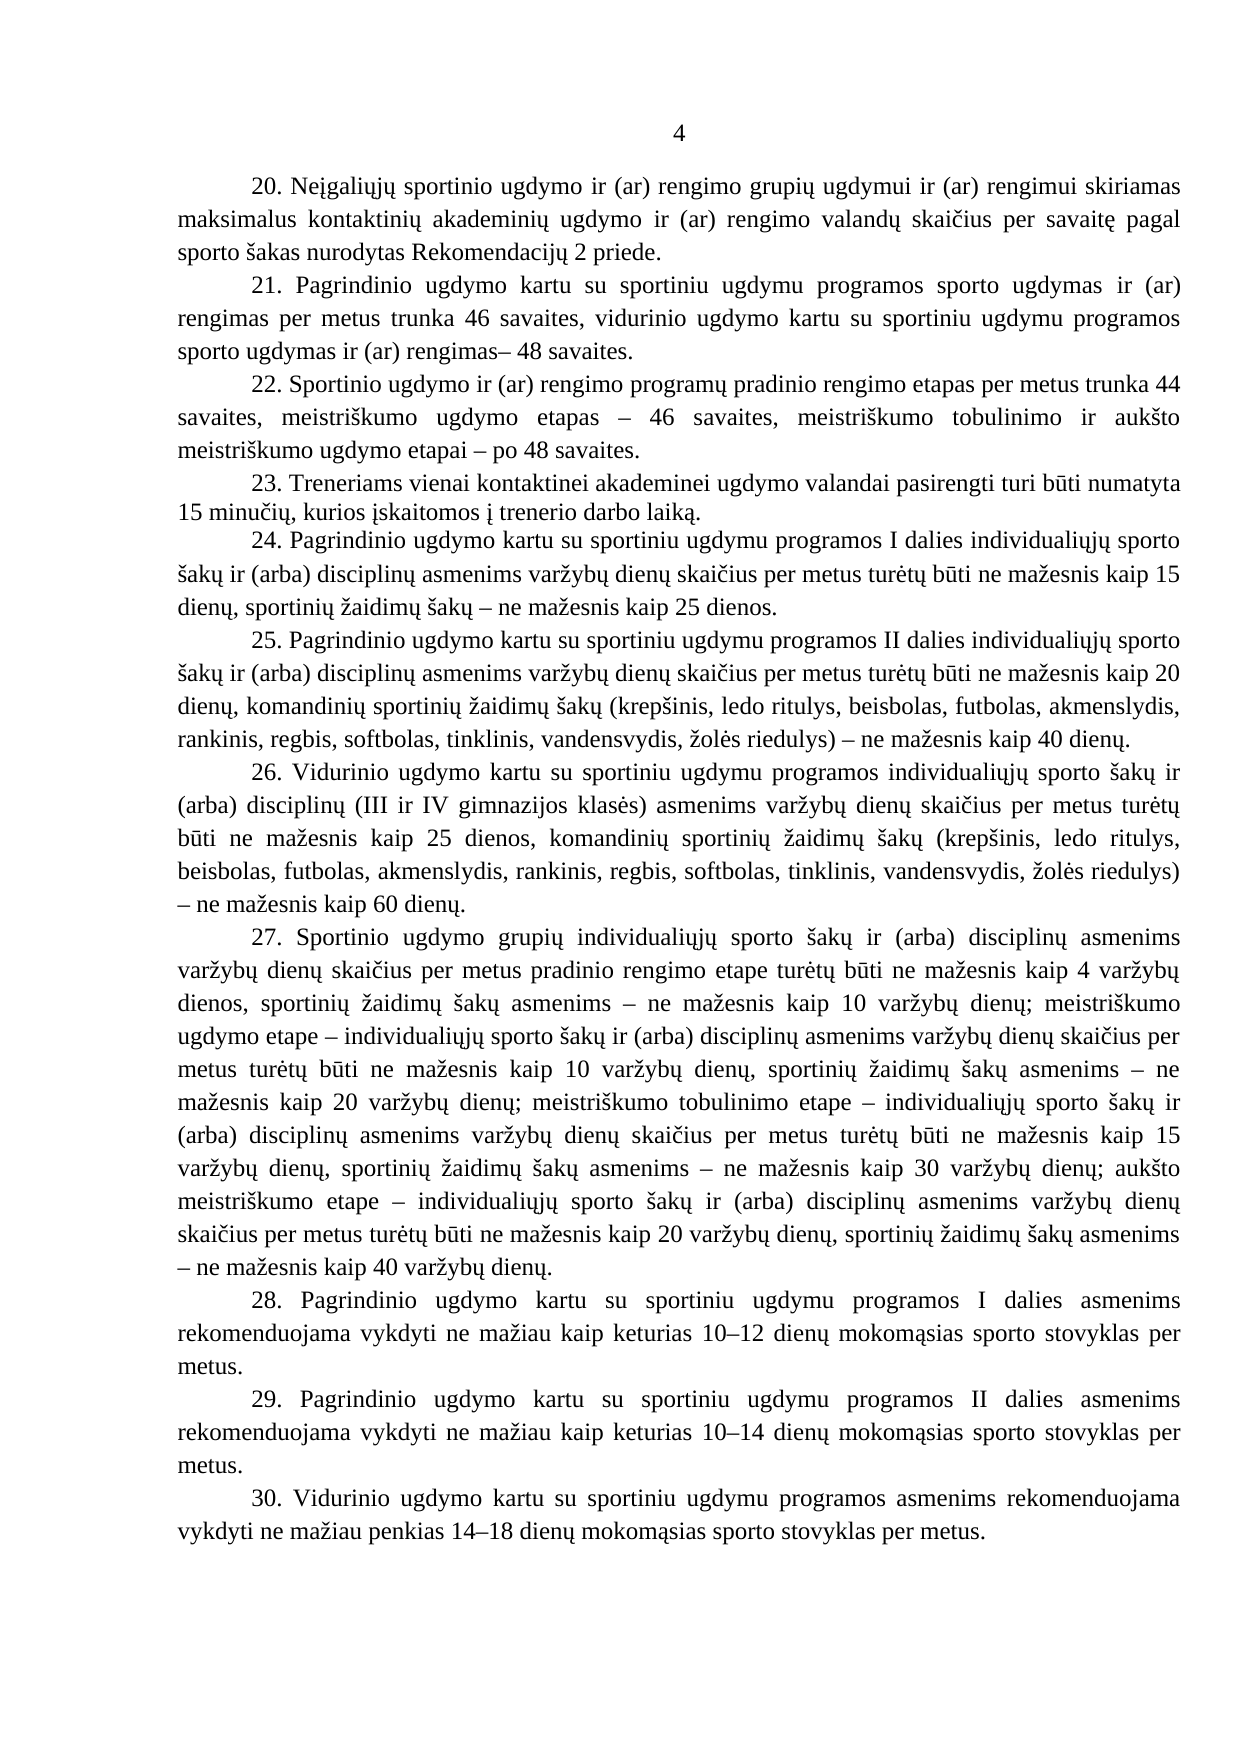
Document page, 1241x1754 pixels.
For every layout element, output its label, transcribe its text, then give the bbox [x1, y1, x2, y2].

text 20. Neįgaliųjų sportinio ugdymo ir (ar) rengimo grupių ugdymui ir (ar) rengimui skiriamas maksimalus kontaktinių akademinių ugdymo ir (ar) rengimo valandų skaičius per savaitę pagal sporto šakas nurodytas Rekomendacijų 2 priede. [177, 171, 1181, 266]
text 24. Pagrindinio ugdymo kartu su sportiniu ugdymu programos I dalies individualiųjų sporto šakų ir (arba) disciplinų asmenims varžybų dienų skaičius per metus turėtų būti ne mažesnis kaip 15 dienų, sportinių žaidimų šakų – ne mažesnis kaip 25 dienos. [177, 526, 1181, 620]
text 28. Pagrindinio ugdymo kartu su sportiniu ugdymu programos I dalies asmenims rekomenduojama vykdyti ne mažiau kaip keturias 10–12 dienų mokomąsias sporto stovyklas per metus. [177, 1285, 1181, 1380]
text 30. Vidurinio ugdymo kartu su sportiniu ugdymu programos asmenims rekomenduojama vykdyti ne mažiau penkias 14–18 dienų mokomąsias sporto stovyklas per metus. [177, 1483, 1181, 1545]
text 27. Sportinio ugdymo grupių individualiųjų sporto šakų ir (arba) disciplinų asmenims varžybų dienų skaičius per metus pradinio rengimo etape turėtų būti ne mažesnis kaip 4 varžybų dienos, sportinių žaidimų šakų asmenims – ne mažesnis kaip 10 varžybų dienų; meistriškumo ugdymo etape – individualiųjų sporto šakų ir (arba) disciplinų asmenims varžybų dienų skaičius per metus turėtų būti ne mažesnis kaip 10 varžybų dienų, sportinių žaidimų šakų asmenims – ne mažesnis kaip 20 varžybų dienų; meistriškumo tobulinimo etape – individualiųjų sporto šakų ir (arba) disciplinų asmenims varžybų dienų skaičius per metus turėtų būti ne mažesnis kaip 15 varžybų dienų, sportinių žaidimų šakų asmenims – ne mažesnis kaip 30 varžybų dienų; aukšto meistriškumo etape – individualiųjų sporto šakų ir (arba) disciplinų asmenims varžybų dienų skaičius per metus turėtų būti ne mažesnis kaip 20 varžybų dienų, sportinių žaidimų šakų asmenims – ne mažesnis kaip 40 varžybų dienų. [177, 922, 1181, 1281]
text 26. Vidurinio ugdymo kartu su sportiniu ugdymu programos individualiųjų sporto šakų ir (arba) disciplinų (III ir IV gimnazijos klasės) asmenims varžybų dienų skaičius per metus turėtų būti ne mažesnis kaip 25 dienos, komandinių sportinių žaidimų šakų (krepšinis, ledo ritulys, beisbolas, futbolas, akmenslydis, rankinis, regbis, softbolas, tinklinis, vandensvydis, žolės riedulys) – ne mažesnis kaip 60 dienų. [177, 757, 1181, 918]
text 23. Treneriams vienai kontaktinei akademinei ugdymo valandai pasirengti turi būti numatyta 15 minučių, kurios įskaitomos į trenerio darbo laiką. [177, 468, 1181, 526]
text 25. Pagrindinio ugdymo kartu su sportiniu ugdymu programos II dalies individualiųjų sporto šakų ir (arba) disciplinų asmenims varžybų dienų skaičius per metus turėtų būti ne mažesnis kaip 20 dienų, komandinių sportinių žaidimų šakų (krepšinis, ledo ritulys, beisbolas, futbolas, akmenslydis, rankinis, regbis, softbolas, tinklinis, vandensvydis, žolės riedulys) – ne mažesnis kaip 40 dienų. [177, 625, 1181, 752]
text 22. Sportinio ugdymo ir (ar) rengimo programų pradinio rengimo etapas per metus trunka 44 savaites, meistriškumo ugdymo etapas – 46 savaites, meistriškumo tobulinimo ir aukšto meistriškumo ugdymo etapai – po 48 savaites. [177, 369, 1181, 464]
text 21. Pagrindinio ugdymo kartu su sportiniu ugdymu programos sporto ugdymas ir (ar) rengimas per metus trunka 46 savaites, vidurinio ugdymo kartu su sportiniu ugdymu programos sporto ugdymas ir (ar) rengimas– 48 savaites. [177, 270, 1181, 365]
text 29. Pagrindinio ugdymo kartu su sportiniu ugdymu programos II dalies asmenims rekomenduojama vykdyti ne mažiau kaip keturias 10–14 dienų mokomąsias sporto stovyklas per metus. [177, 1384, 1181, 1479]
